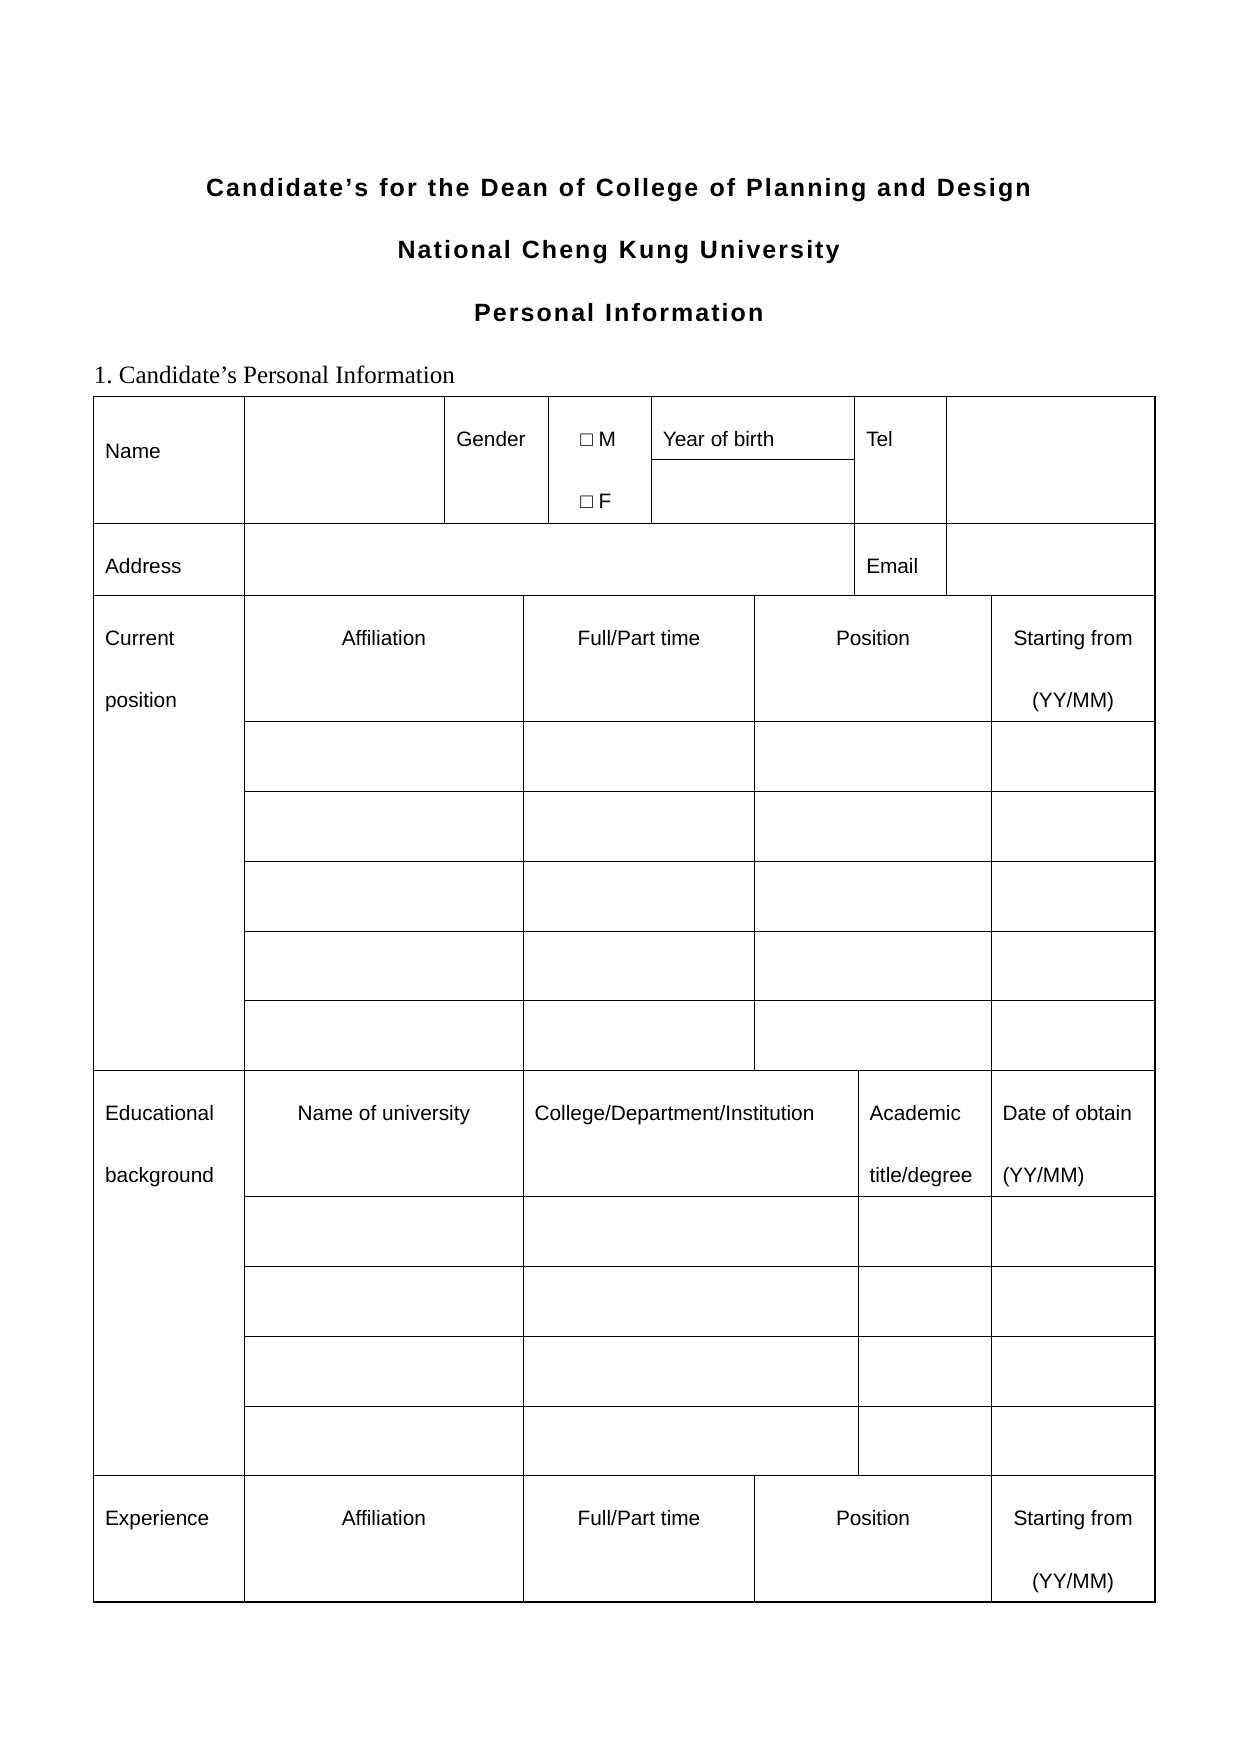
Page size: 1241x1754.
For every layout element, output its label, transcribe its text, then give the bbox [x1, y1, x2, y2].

table_cell [245, 792, 523, 861]
table_cell Starting from (YY/MM) [992, 596, 1154, 721]
table_cell [859, 1197, 991, 1266]
table_cell [755, 792, 991, 861]
table_cell [859, 1407, 991, 1475]
table_cell [755, 932, 991, 1000]
table_header [947, 397, 1154, 523]
text National Cheng Kung University [94, 208, 1144, 271]
table_cell [245, 524, 854, 595]
table_cell [524, 1337, 858, 1406]
table_cell Academic title/degree [859, 1071, 991, 1196]
table_header □ M □ F [549, 397, 651, 523]
table_cell Position [755, 596, 991, 721]
table_cell [992, 792, 1154, 861]
table_cell [652, 460, 854, 523]
table_cell [524, 862, 754, 931]
table_cell [947, 524, 1154, 595]
table_cell [524, 1197, 858, 1266]
table_cell [524, 932, 754, 1000]
table_header Year of birth [652, 397, 854, 459]
table_cell Affiliation [245, 596, 523, 721]
table_cell [245, 862, 523, 931]
table_cell [245, 932, 523, 1000]
table_cell [992, 722, 1154, 791]
table_cell Experience [94, 1476, 244, 1601]
table_cell [245, 1197, 523, 1266]
table_cell [992, 1001, 1154, 1070]
table_cell [755, 1001, 991, 1070]
table_cell Address [94, 524, 244, 595]
table_header Name [94, 397, 244, 523]
table_cell [992, 932, 1154, 1000]
table_cell [245, 1267, 523, 1336]
table_cell Educational background [94, 1071, 244, 1475]
table_cell Email [855, 524, 946, 595]
table_cell Date of obtain (YY/MM) [992, 1071, 1154, 1196]
table_cell [524, 1267, 858, 1336]
table_cell [245, 1001, 523, 1070]
table_cell College/Department/Institution [524, 1071, 858, 1196]
table_cell [524, 722, 754, 791]
table_cell Current position [94, 596, 244, 1070]
text 1. Candidate’s Personal Information [94, 333, 1144, 396]
table_cell Name of university [245, 1071, 523, 1196]
table_cell [524, 792, 754, 861]
table_header Gender [445, 397, 548, 523]
table_cell [524, 1001, 754, 1070]
table_cell [992, 1197, 1154, 1266]
table_cell [859, 1337, 991, 1406]
table_cell [992, 1267, 1154, 1336]
table_cell [755, 722, 991, 791]
table_cell [992, 1407, 1154, 1475]
table_cell [992, 862, 1154, 931]
table_cell [245, 1337, 523, 1406]
table_cell Full/Part time [524, 596, 754, 721]
table_cell Affiliation [245, 1476, 523, 1601]
text Personal Information [94, 271, 1144, 333]
table_cell Position [755, 1476, 991, 1601]
table_cell Starting from (YY/MM) [992, 1476, 1154, 1601]
table_cell Full/Part time [524, 1476, 754, 1601]
table_cell [245, 1407, 523, 1475]
table_cell [245, 722, 523, 791]
text Candidate’s for the Dean of College of Planning and Design [94, 146, 1144, 208]
table_cell [755, 862, 991, 931]
table_header [245, 397, 444, 523]
table_cell [992, 1337, 1154, 1406]
table_header Tel [855, 397, 946, 523]
table_cell [859, 1267, 991, 1336]
table_cell [524, 1407, 858, 1475]
